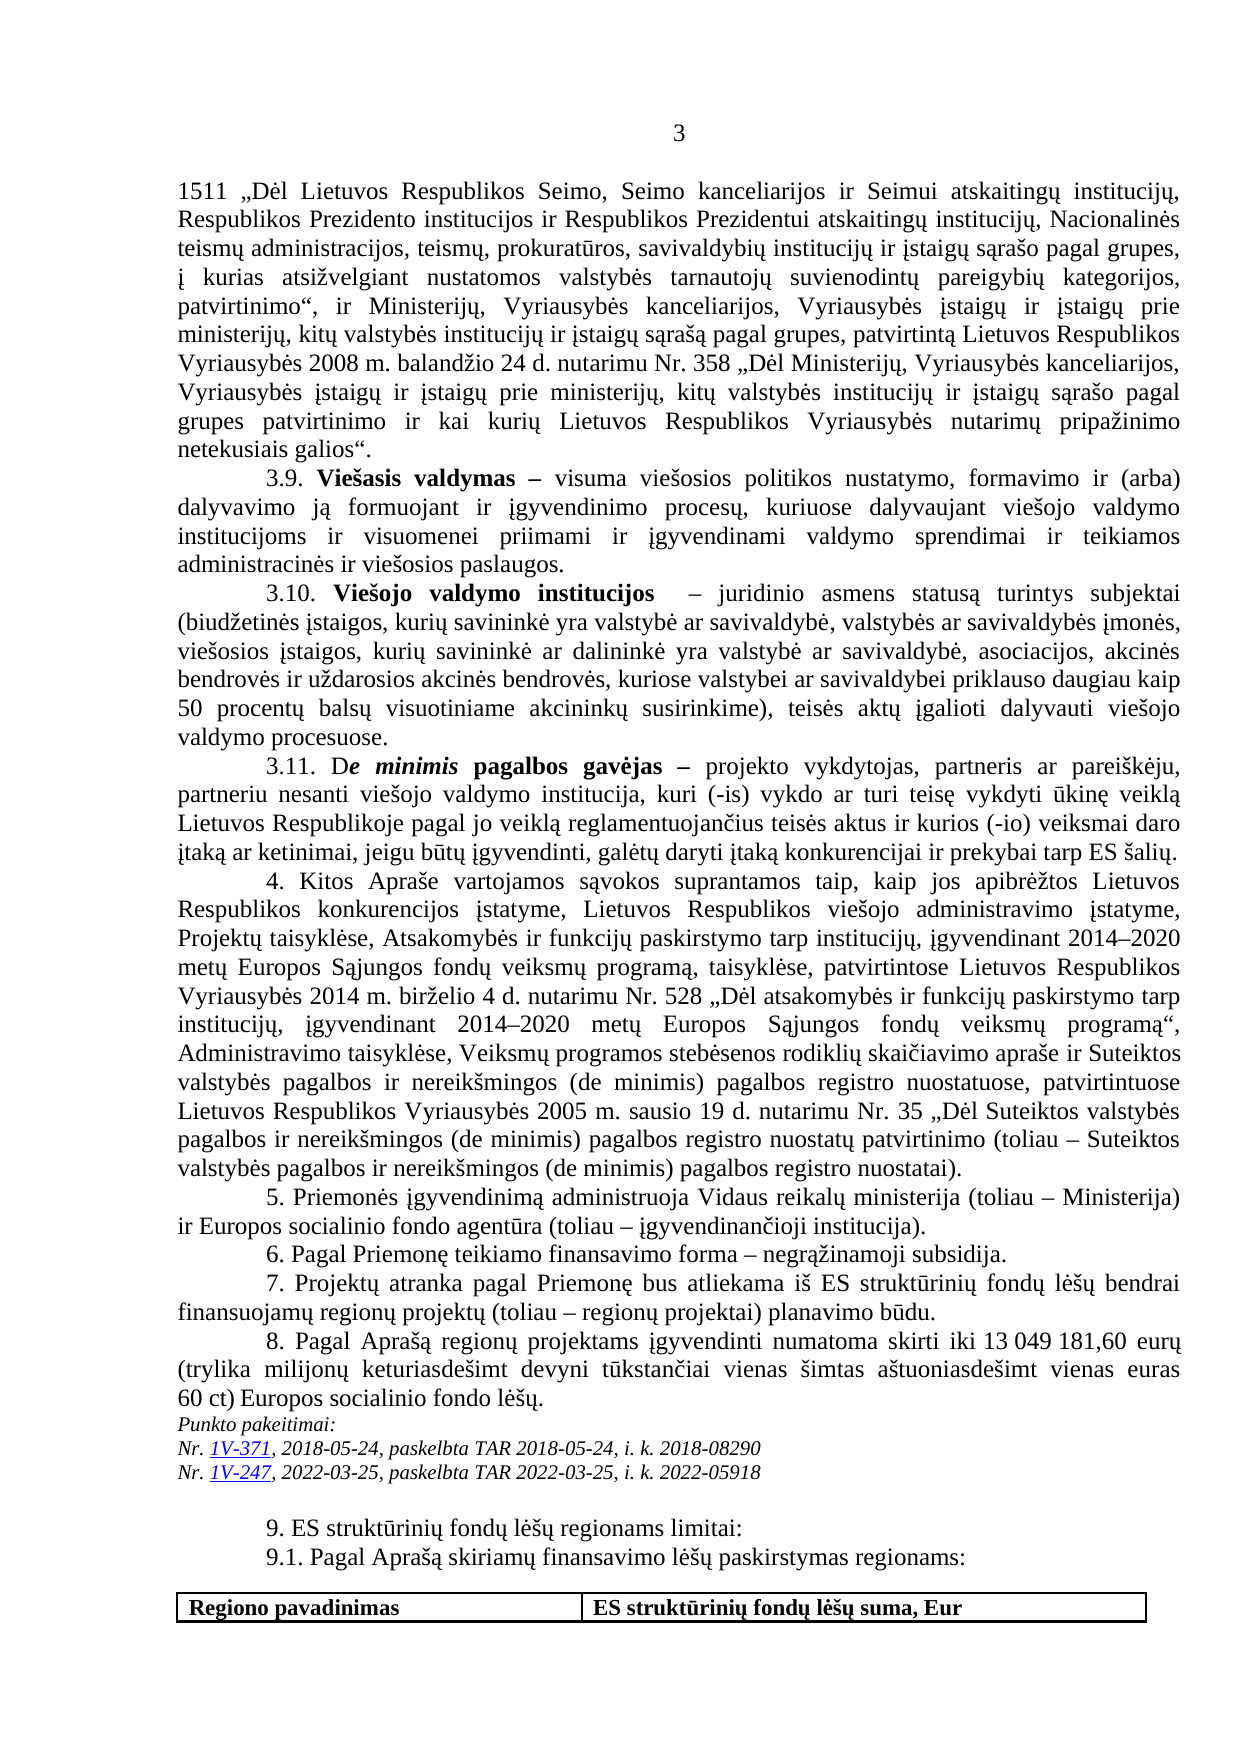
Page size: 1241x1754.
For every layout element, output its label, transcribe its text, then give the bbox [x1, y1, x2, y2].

table_header ES struktūrinių fondų lėšų suma, Eur [583, 1594, 1145, 1620]
text Punkto pakeitimai: [177, 1412, 1181, 1436]
text 3.9. Viešasis valdymas – visuma viešosios politikos nustatymo, formavimo ir (arba) dalyvavimo ją formuojant ir įgyvendinimo procesų, kuriuose dalyvaujant viešojo valdymo institucijoms ir visuomenei priimami ir įgyvendinami valdymo sprendimai ir teikiamos administracinės ir viešosios paslaugos. [177, 463, 1181, 578]
text 6. Pagal Priemonę teikiamo finansavimo forma – negrąžinamoji subsidija. [177, 1239, 1181, 1268]
text 8. Pagal Aprašą regionų projektams įgyvendinti numatoma skirti iki 13 049 181,60 eurų (trylika milijonų keturiasdešimt devyni tūkstančiai vienas šimtas aštuoniasdešimt vienas euras 60 ct) Europos socialinio fondo lėšų. [177, 1326, 1181, 1412]
text 9.1. Pagal Aprašą skiriamų finansavimo lėšų paskirstymas regionams: [177, 1542, 1181, 1570]
text 9. ES struktūrinių fondų lėšų regionams limitai: [177, 1513, 1181, 1542]
text 7. Projektų atranka pagal Priemonę bus atliekama iš ES struktūrinių fondų lėšų bendrai finansuojamų regionų projektų (toliau – regionų projektai) planavimo būdu. [177, 1268, 1181, 1326]
text Nr. 1V-371, 2018-05-24, paskelbta TAR 2018-05-24, i. k. 2018-08290 [177, 1436, 1181, 1460]
text Nr. 1V-247, 2022-03-25, paskelbta TAR 2022-03-25, i. k. 2022-05918 [177, 1460, 1181, 1484]
text 3.11. De minimis pagalbos gavėjas – projekto vykdytojas, partneris ar pareiškėju, partneriu nesanti viešojo valdymo institucija, kuri (-is) vykdo ar turi teisę vykdyti ūkinę veiklą Lietuvos Respublikoje pagal jo veiklą reglamentuojančius teisės aktus ir kurios (-io) veiksmai daro įtaką ar ketinimai, jeigu būtų įgyvendinti, galėtų daryti įtaką konkurencijai ir prekybai tarp ES šalių. [177, 751, 1181, 866]
text 3.10. Viešojo valdymo institucijos – juridinio asmens statusą turintys subjektai (biudžetinės įstaigos, kurių savininkė yra valstybė ar savivaldybė, valstybės ar savivaldybės įmonės, viešosios įstaigos, kurių savininkė ar dalininkė yra valstybė ar savivaldybė, asociacijos, akcinės bendrovės ir uždarosios akcinės bendrovės, kuriose valstybei ar savivaldybei priklauso daugiau kaip 50 procentų balsų visuotiniame akcininkų susirinkime), teisės aktų įgalioti dalyvauti viešojo valdymo procesuose. [177, 578, 1181, 751]
text 1511 „Dėl Lietuvos Respublikos Seimo, Seimo kanceliarijos ir Seimui atskaitingų institucijų, Respublikos Prezidento institucijos ir Respublikos Prezidentui atskaitingų institucijų, Nacionalinės teismų administracijos, teismų, prokuratūros, savivaldybių institucijų ir įstaigų sąrašo pagal grupes, į kurias atsižvelgiant nustatomos valstybės tarnautojų suvienodintų pareigybių kategorijos, patvirtinimo“, ir Ministerijų, Vyriausybės kanceliarijos, Vyriausybės įstaigų ir įstaigų prie ministerijų, kitų valstybės institucijų ir įstaigų sąrašą pagal grupes, patvirtintą Lietuvos Respublikos Vyriausybės 2008 m. balandžio 24 d. nutarimu Nr. 358 „Dėl Ministerijų, Vyriausybės kanceliarijos, Vyriausybės įstaigų ir įstaigų prie ministerijų, kitų valstybės institucijų ir įstaigų sąrašo pagal grupes patvirtinimo ir kai kurių Lietuvos Respublikos Vyriausybės nutarimų pripažinimo netekusiais galios“. [177, 176, 1181, 463]
table_header Regiono pavadinimas [178, 1594, 581, 1620]
text 4. Kitos Apraše vartojamos sąvokos suprantamos taip, kaip jos apibrėžtos Lietuvos Respublikos konkurencijos įstatyme, Lietuvos Respublikos viešojo administravimo įstatyme, Projektų taisyklėse, Atsakomybės ir funkcijų paskirstymo tarp institucijų, įgyvendinant 2014–2020 metų Europos Sąjungos fondų veiksmų programą, taisyklėse, patvirtintose Lietuvos Respublikos Vyriausybės 2014 m. birželio 4 d. nutarimu Nr. 528 „Dėl atsakomybės ir funkcijų paskirstymo tarp institucijų, įgyvendinant 2014–2020 metų Europos Sąjungos fondų veiksmų programą“, Administravimo taisyklėse, Veiksmų programos stebėsenos rodiklių skaičiavimo apraše ir Suteiktos valstybės pagalbos ir nereikšmingos (de minimis) pagalbos registro nuostatuose, patvirtintuose Lietuvos Respublikos Vyriausybės 2005 m. sausio 19 d. nutarimu Nr. 35 „Dėl Suteiktos valstybės pagalbos ir nereikšmingos (de minimis) pagalbos registro nuostatų patvirtinimo (toliau – Suteiktos valstybės pagalbos ir nereikšmingos (de minimis) pagalbos registro nuostatai). [177, 866, 1181, 1182]
text 5. Priemonės įgyvendinimą administruoja Vidaus reikalų ministerija (toliau – Ministerija) ir Europos socialinio fondo agentūra (toliau – įgyvendinančioji institucija). [177, 1182, 1181, 1239]
